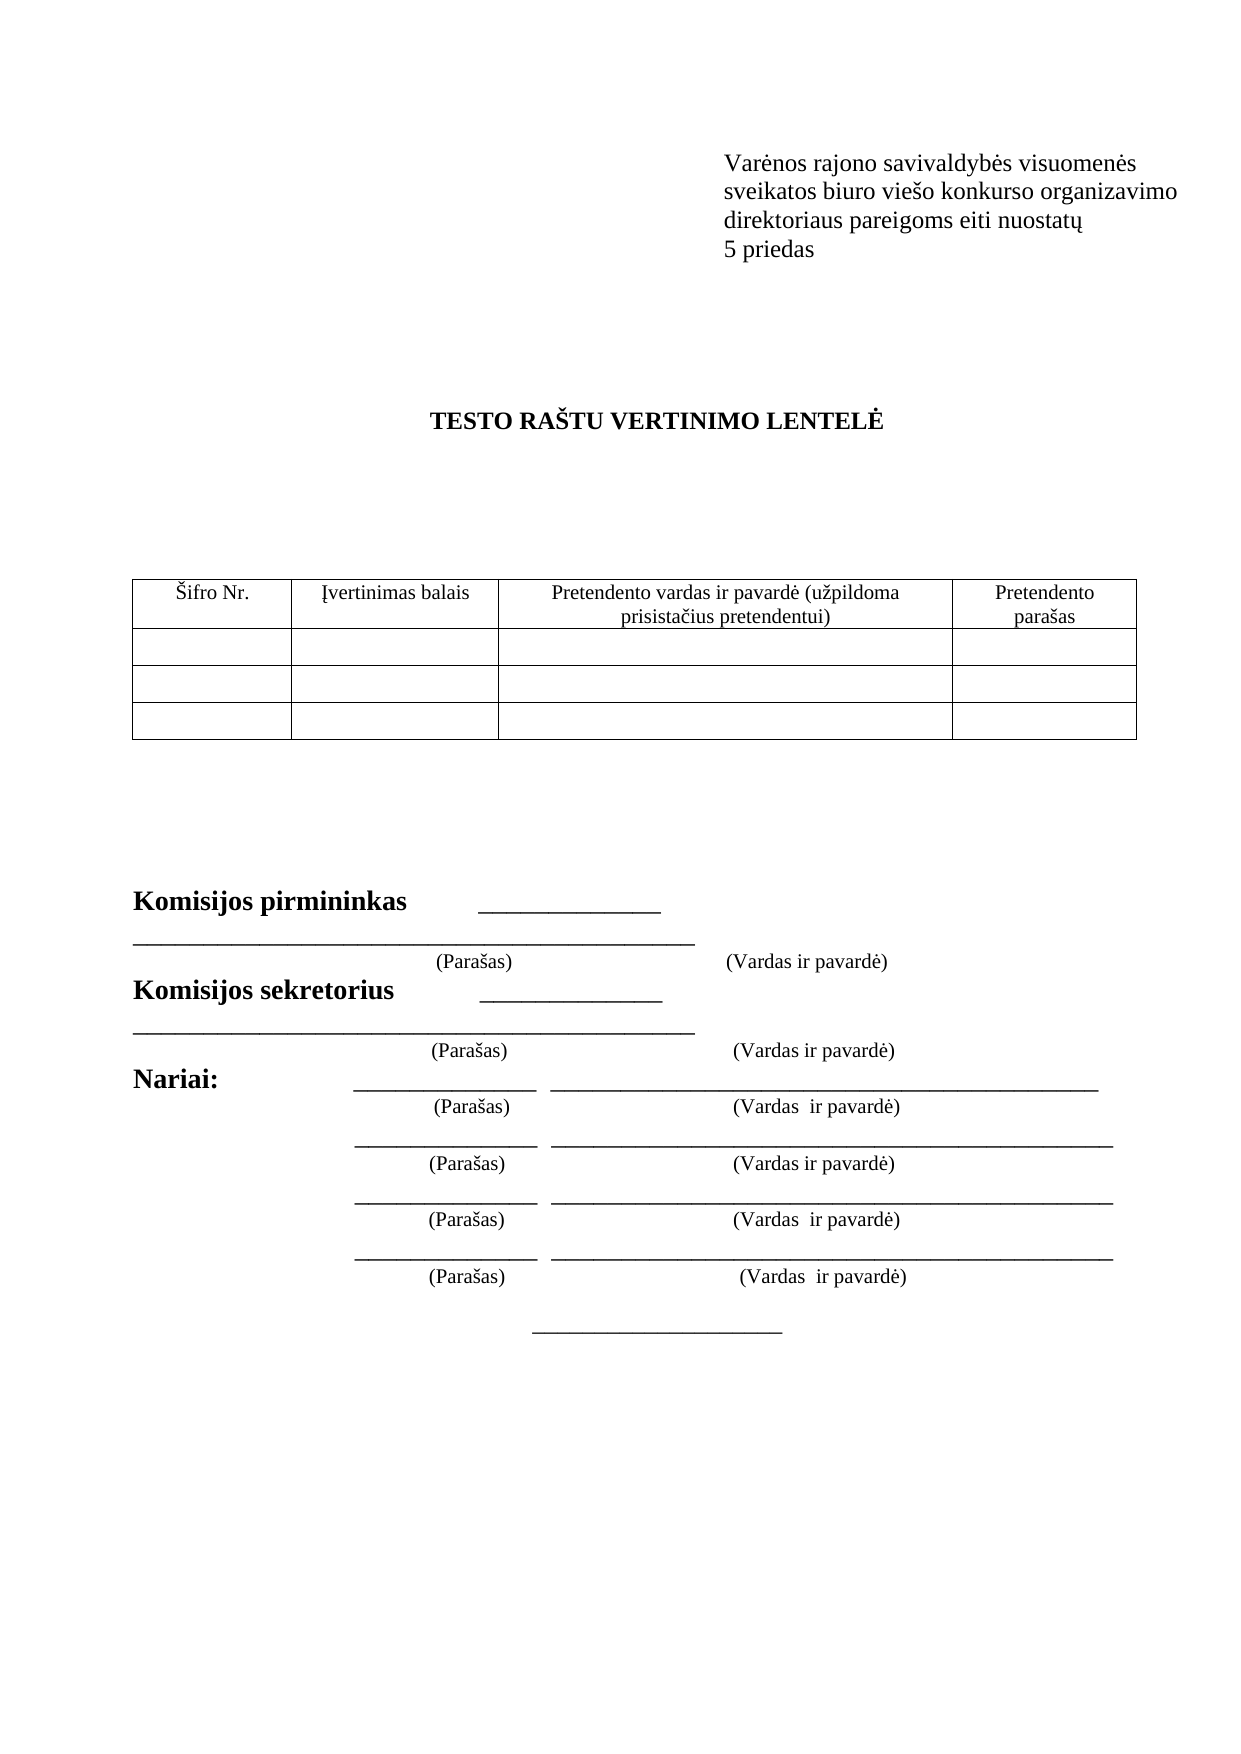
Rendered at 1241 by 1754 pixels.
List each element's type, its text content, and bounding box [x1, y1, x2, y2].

text Komisijos sekretorius _____________ ________________________________________ [133, 973, 1171, 1038]
table_cell [292, 666, 498, 702]
table_header Pretendento parašas [953, 580, 1136, 628]
table_cell [292, 629, 498, 665]
table_cell [133, 666, 291, 702]
text (Parašas) (Vardas ir pavardė) [133, 949, 1171, 973]
text direktoriaus pareigoms eiti nuostatų [723, 205, 1181, 234]
table_cell [953, 703, 1136, 739]
table_cell [953, 629, 1136, 665]
text (Parašas) (Vardas ir pavardė) [133, 1263, 1171, 1288]
text (Parašas) (Vardas ir pavardė) [133, 1151, 1171, 1175]
table_cell [953, 666, 1136, 702]
text _____________ ________________________________________ [133, 1231, 1171, 1263]
table_header Pretendento vardas ir pavardė (užpildoma prisistačius pretendentui) [499, 580, 952, 628]
table_cell [292, 703, 498, 739]
text (Parašas) (Vardas ir pavardė) [133, 1207, 1171, 1231]
text _____________ ________________________________________ [133, 1118, 1171, 1151]
table_cell [499, 703, 952, 739]
text Varėnos rajono savivaldybės visuomenės [723, 148, 1181, 176]
table_cell [499, 666, 952, 702]
text –––––––––––––––––––– [133, 1316, 1181, 1345]
text 5 priedas [723, 234, 1181, 263]
text (Parašas) (Vardas ir pavardė) [133, 1094, 1171, 1118]
text TESTO RAŠTU VERTINIMO LENTELĖ [133, 406, 1181, 435]
table_header Įvertinimas balais [292, 580, 498, 628]
text (Parašas) (Vardas ir pavardė) [133, 1038, 1171, 1062]
text _____________ ________________________________________ [133, 1175, 1171, 1207]
table_cell [133, 629, 291, 665]
text Komisijos pirmininkas _____________ ________________________________________ [133, 884, 1171, 949]
text sveikatos biuro viešo konkurso organizavimo [723, 176, 1181, 205]
text Nariai: _____________ _______________________________________ [133, 1062, 1171, 1094]
table_cell [499, 629, 952, 665]
table_cell [133, 703, 291, 739]
table_header Šifro Nr. [133, 580, 291, 628]
